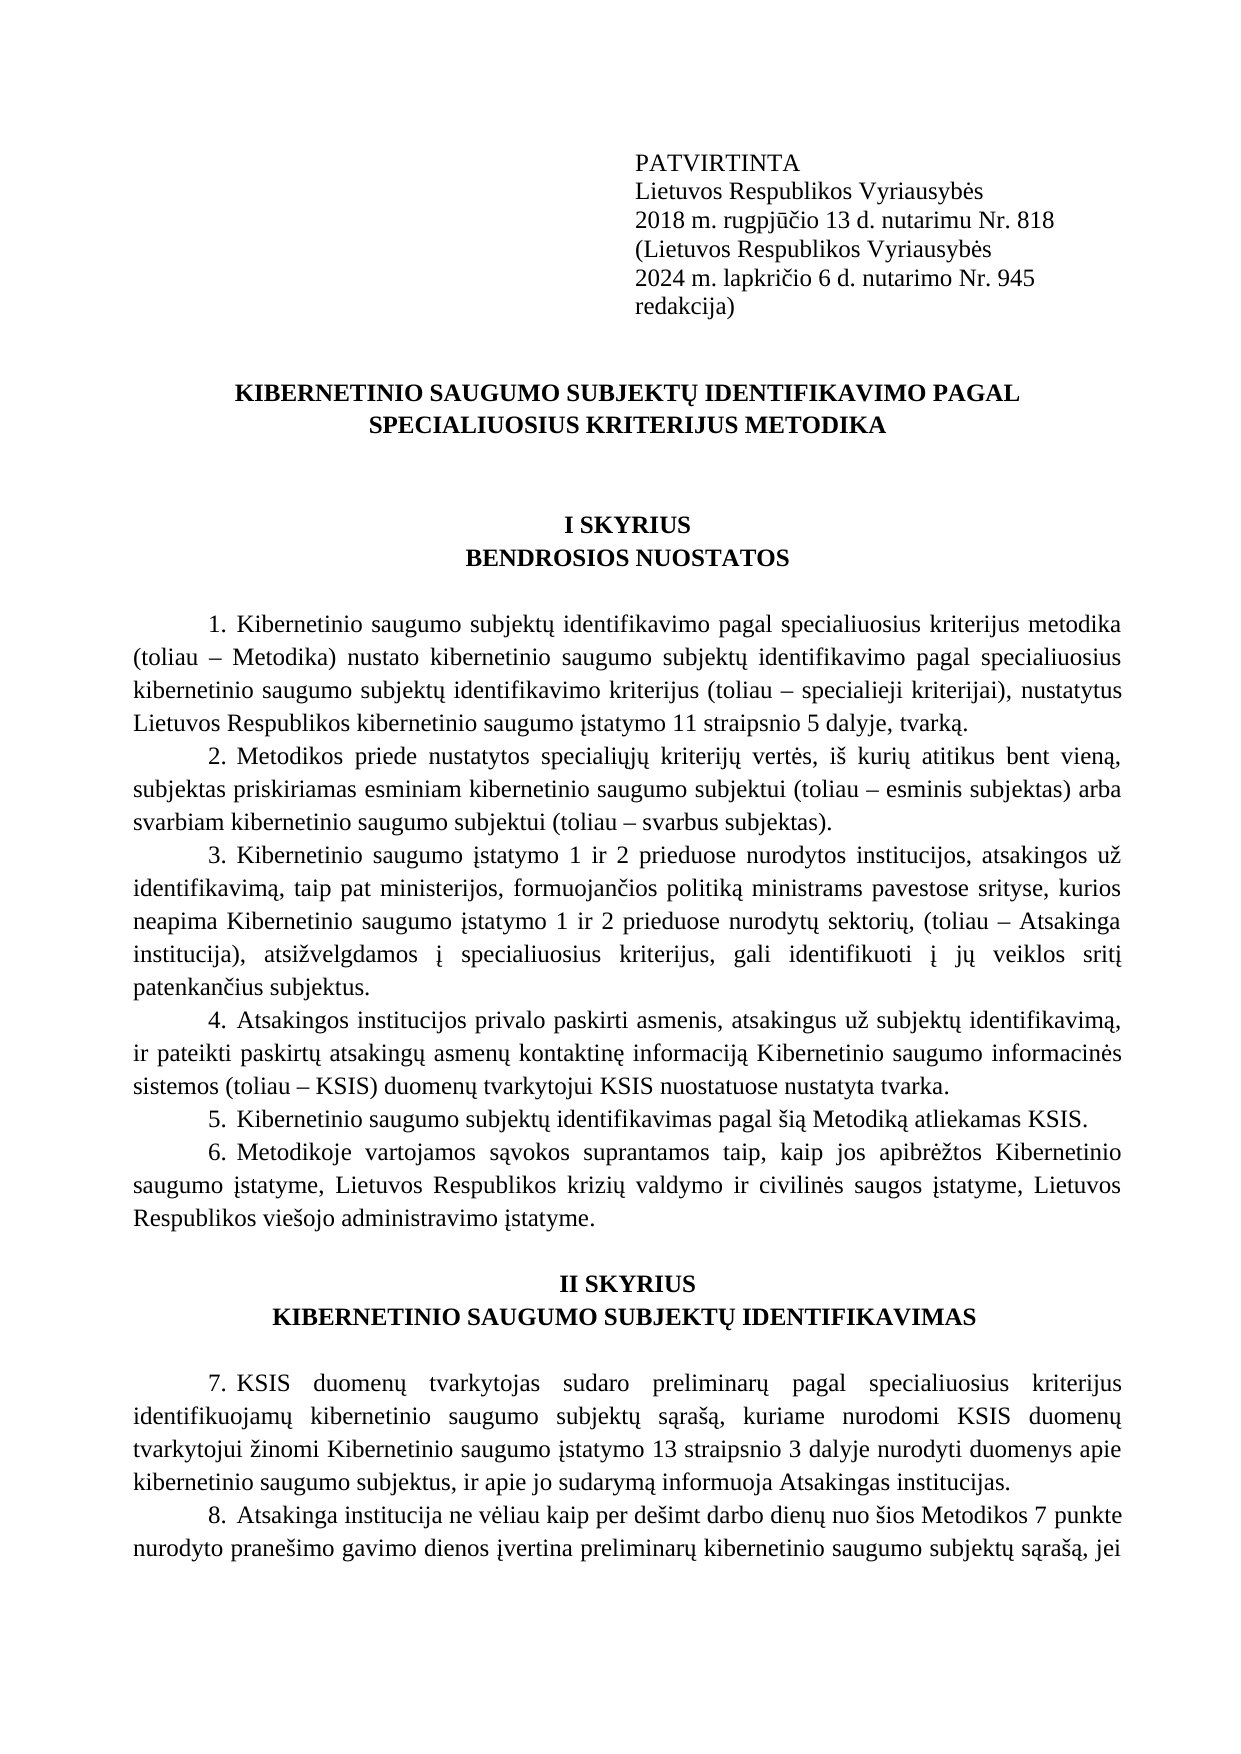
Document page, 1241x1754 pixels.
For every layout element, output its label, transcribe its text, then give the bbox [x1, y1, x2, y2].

text II SKYRIUS [133, 1269, 1122, 1298]
text KIBERNETINIO SAUGUMO SUBJEKTŲ IDENTIFIKAVIMAS [133, 1302, 1122, 1331]
text 8. Atsakinga institucija ne vėliau kaip per dešimt darbo dienų nuo šios Metodikos 7 punkte nurodyto pranešimo gavimo dienos įvertina preliminarų kibernetinio saugumo subjektų sąrašą, jei [133, 1500, 1122, 1562]
text (Lietuvos Respublikos Vyriausybės [133, 234, 1122, 263]
text 3. Kibernetinio saugumo įstatymo 1 ir 2 prieduose nurodytos institucijos, atsakingos už identifikavimą, taip pat ministerijos, formuojančios politiką ministrams pavestose srityse, kurios neapima Kibernetinio saugumo įstatymo 1 ir 2 prieduose nurodytų sektorių, (toliau – Atsakinga institucija), atsižvelgdamos į specialiuosius kriterijus, gali identifikuoti į jų veiklos sritį patenkančius subjektus. [133, 840, 1122, 1001]
text 2024 m. lapkričio 6 d. nutarimo Nr. 945 [133, 263, 1122, 291]
text KIBERNETINIO SAUGUMO SUBJEKTŲ IDENTIFIKAVIMO PAGAL SPECIALIUOSIUS KRITERIJUS METODIKA [133, 378, 1122, 439]
text redakcija) [133, 291, 1122, 320]
text 1. Kibernetinio saugumo subjektų identifikavimo pagal specialiuosius kriterijus metodika (toliau – Metodika) nustato kibernetinio saugumo subjektų identifikavimo pagal specialiuosius kibernetinio saugumo subjektų identifikavimo kriterijus (toliau – specialieji kriterijai), nustatytus Lietuvos Respublikos kibernetinio saugumo įstatymo 11 straipsnio 5 dalyje, tvarką. [133, 609, 1122, 737]
text 7. KSIS duomenų tvarkytojas sudaro preliminarų pagal specialiuosius kriterijus identifikuojamų kibernetinio saugumo subjektų sąrašą, kuriame nurodomi KSIS duomenų tvarkytojui žinomi Kibernetinio saugumo įstatymo 13 straipsnio 3 dalyje nurodyti duomenys apie kibernetinio saugumo subjektus, ir apie jo sudarymą informuoja Atsakingas institucijas. [133, 1368, 1122, 1496]
text I SKYRIUS [133, 510, 1122, 538]
text 2. Metodikos priede nustatytos specialiųjų kriterijų vertės, iš kurių atitikus bent vieną, subjektas priskiriamas esminiam kibernetinio saugumo subjektui (toliau – esminis subjektas) arba svarbiam kibernetinio saugumo subjektui (toliau – svarbus subjektas). [133, 741, 1122, 836]
text 6. Metodikoje vartojamos sąvokos suprantamos taip, kaip jos apibrėžtos Kibernetinio saugumo įstatyme, Lietuvos Respublikos krizių valdymo ir civilinės saugos įstatyme, Lietuvos Respublikos viešojo administravimo įstatyme. [133, 1137, 1122, 1232]
text PATVIRTINTA [133, 148, 1122, 176]
text 4. Atsakingos institucijos privalo paskirti asmenis, atsakingus už subjektų identifikavimą, ir pateikti paskirtų atsakingų asmenų kontaktinę informaciją Kibernetinio saugumo informacinės sistemos (toliau – KSIS) duomenų tvarkytojui KSIS nuostatuose nustatyta tvarka. [133, 1005, 1122, 1100]
text 2018 m. rugpjūčio 13 d. nutarimu Nr. 818 [133, 205, 1122, 234]
text Lietuvos Respublikos Vyriausybės [133, 176, 1122, 205]
text 5. Kibernetinio saugumo subjektų identifikavimas pagal šią Metodiką atliekamas KSIS. [133, 1104, 1122, 1133]
text BENDROSIOS NUOSTATOS [133, 543, 1122, 571]
